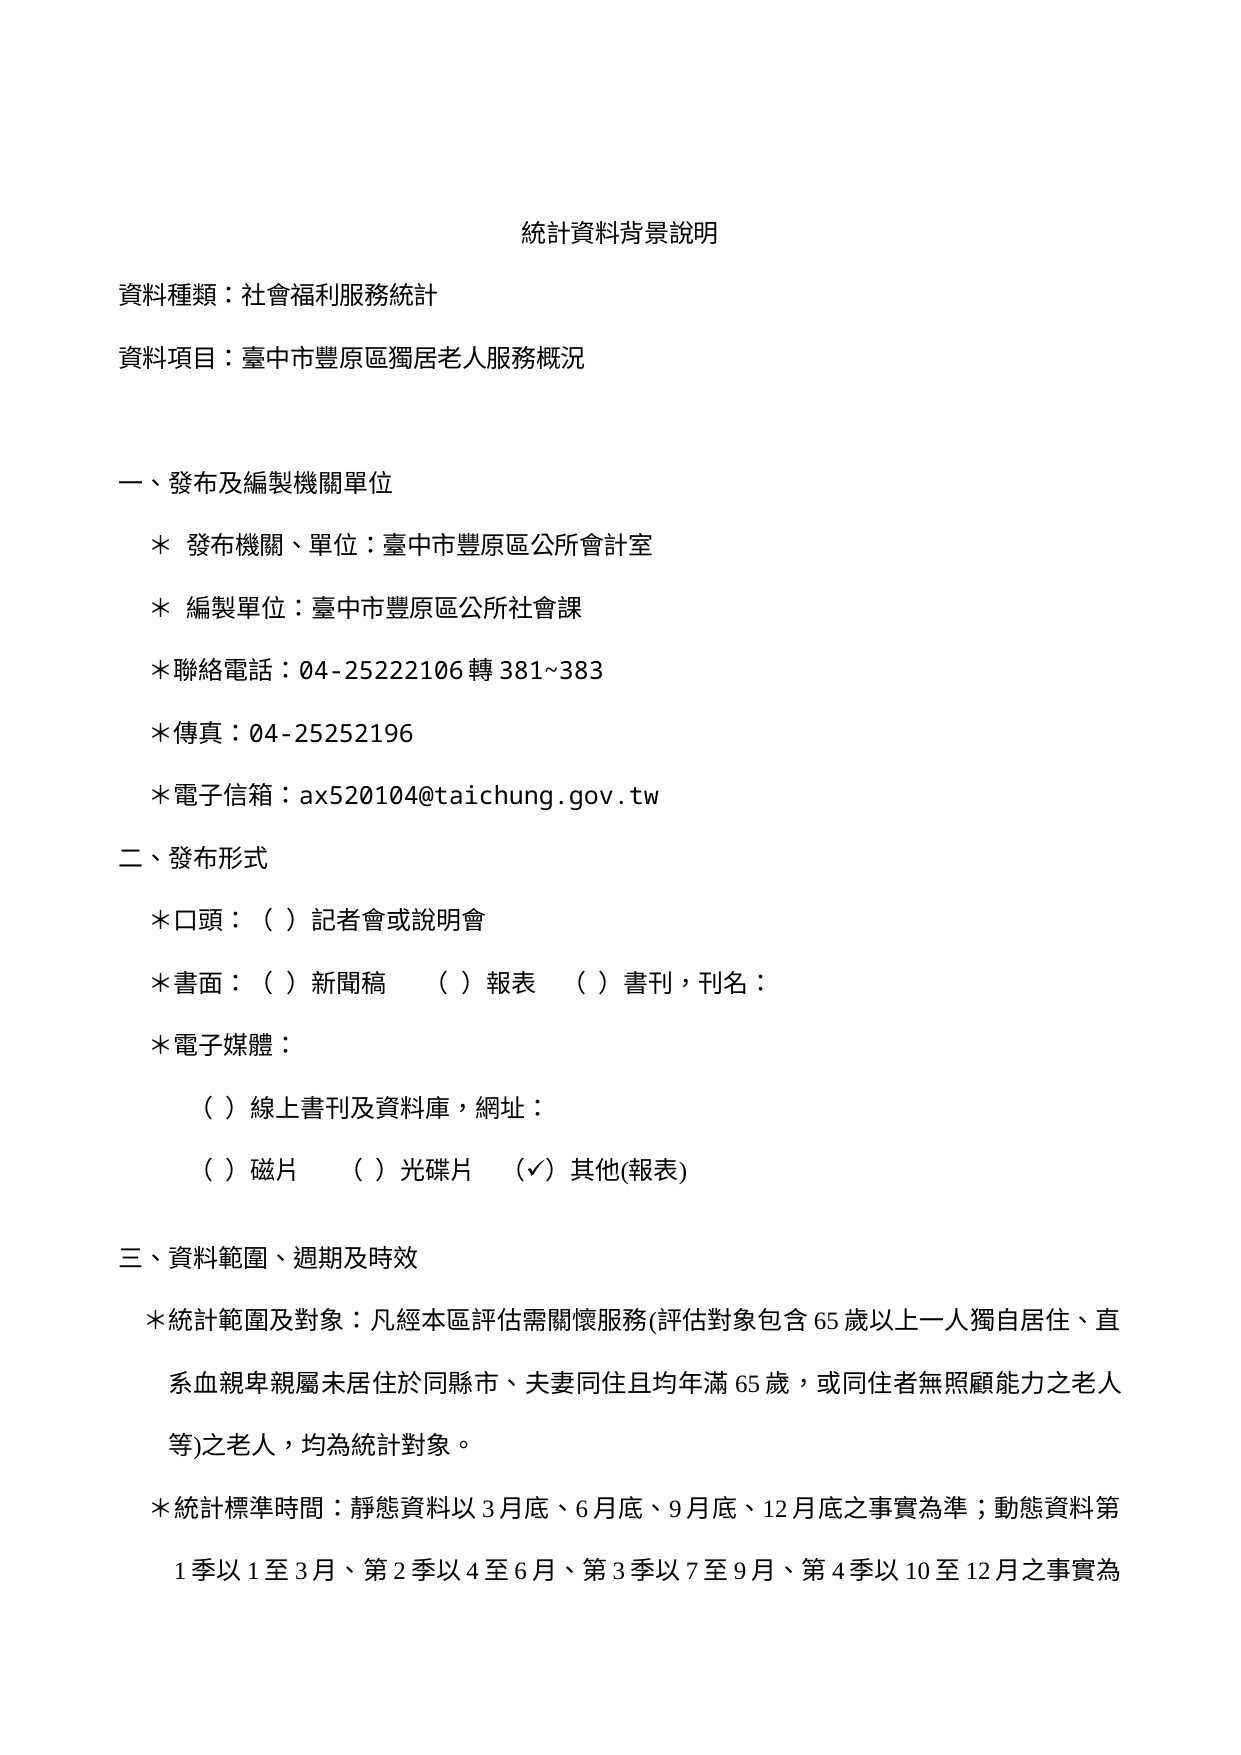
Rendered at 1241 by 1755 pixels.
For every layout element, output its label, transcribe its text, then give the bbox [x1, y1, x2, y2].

text （ ）磁片 （ ）光碟片 （P）其他(報表) [188, 1127, 1156, 1189]
text 二、發布形式 [118, 814, 1122, 877]
text ＊統計標準時間：靜態資料以3月底、6月底、9月底、12月底之事實為準；動態資料第1季以1至3月、第2季以4至6月、第3季以7至9月、第4季以10至12月之事實為 [149, 1464, 1122, 1589]
text 一、發布及編製機關單位 [118, 439, 1122, 502]
text ＊聯絡電話：04-25222106轉381~383 [149, 627, 1122, 689]
list 編製單位：臺中市豐原區公所社會課 [149, 564, 1122, 627]
text 統計資料背景說明 [118, 189, 1122, 252]
text 資料種類：社會福利服務統計 [118, 252, 1122, 314]
text （ ）線上書刊及資料庫，網址： [188, 1064, 1156, 1127]
text ＊電子媒體： [149, 1002, 1122, 1064]
text ＊書面：（ ）新聞稿 （ ）報表 （ ）書刊，刊名： [149, 939, 1122, 1002]
text 資料項目：臺中市豐原區獨居老人服務概況 [118, 314, 1122, 377]
text 三、資料範圍、週期及時效 [118, 1214, 1122, 1277]
list 發布機關、單位：臺中市豐原區公所會計室 [149, 502, 1122, 564]
text ＊口頭：（ ）記者會或說明會 [149, 877, 1122, 939]
text ＊電子信箱：ax520104@taichung.gov.tw [149, 752, 1122, 814]
text ＊傳真：04-25252196 [149, 689, 1122, 752]
text ＊統計範圍及對象：凡經本區評估需關懷服務(評估對象包含65歲以上一人獨自居住、直系血親卑親屬未居住於同縣市、夫妻同住且均年滿65歲，或同住者無照顧能力之老人等)之老人，均為統計對象。 [143, 1277, 1122, 1464]
